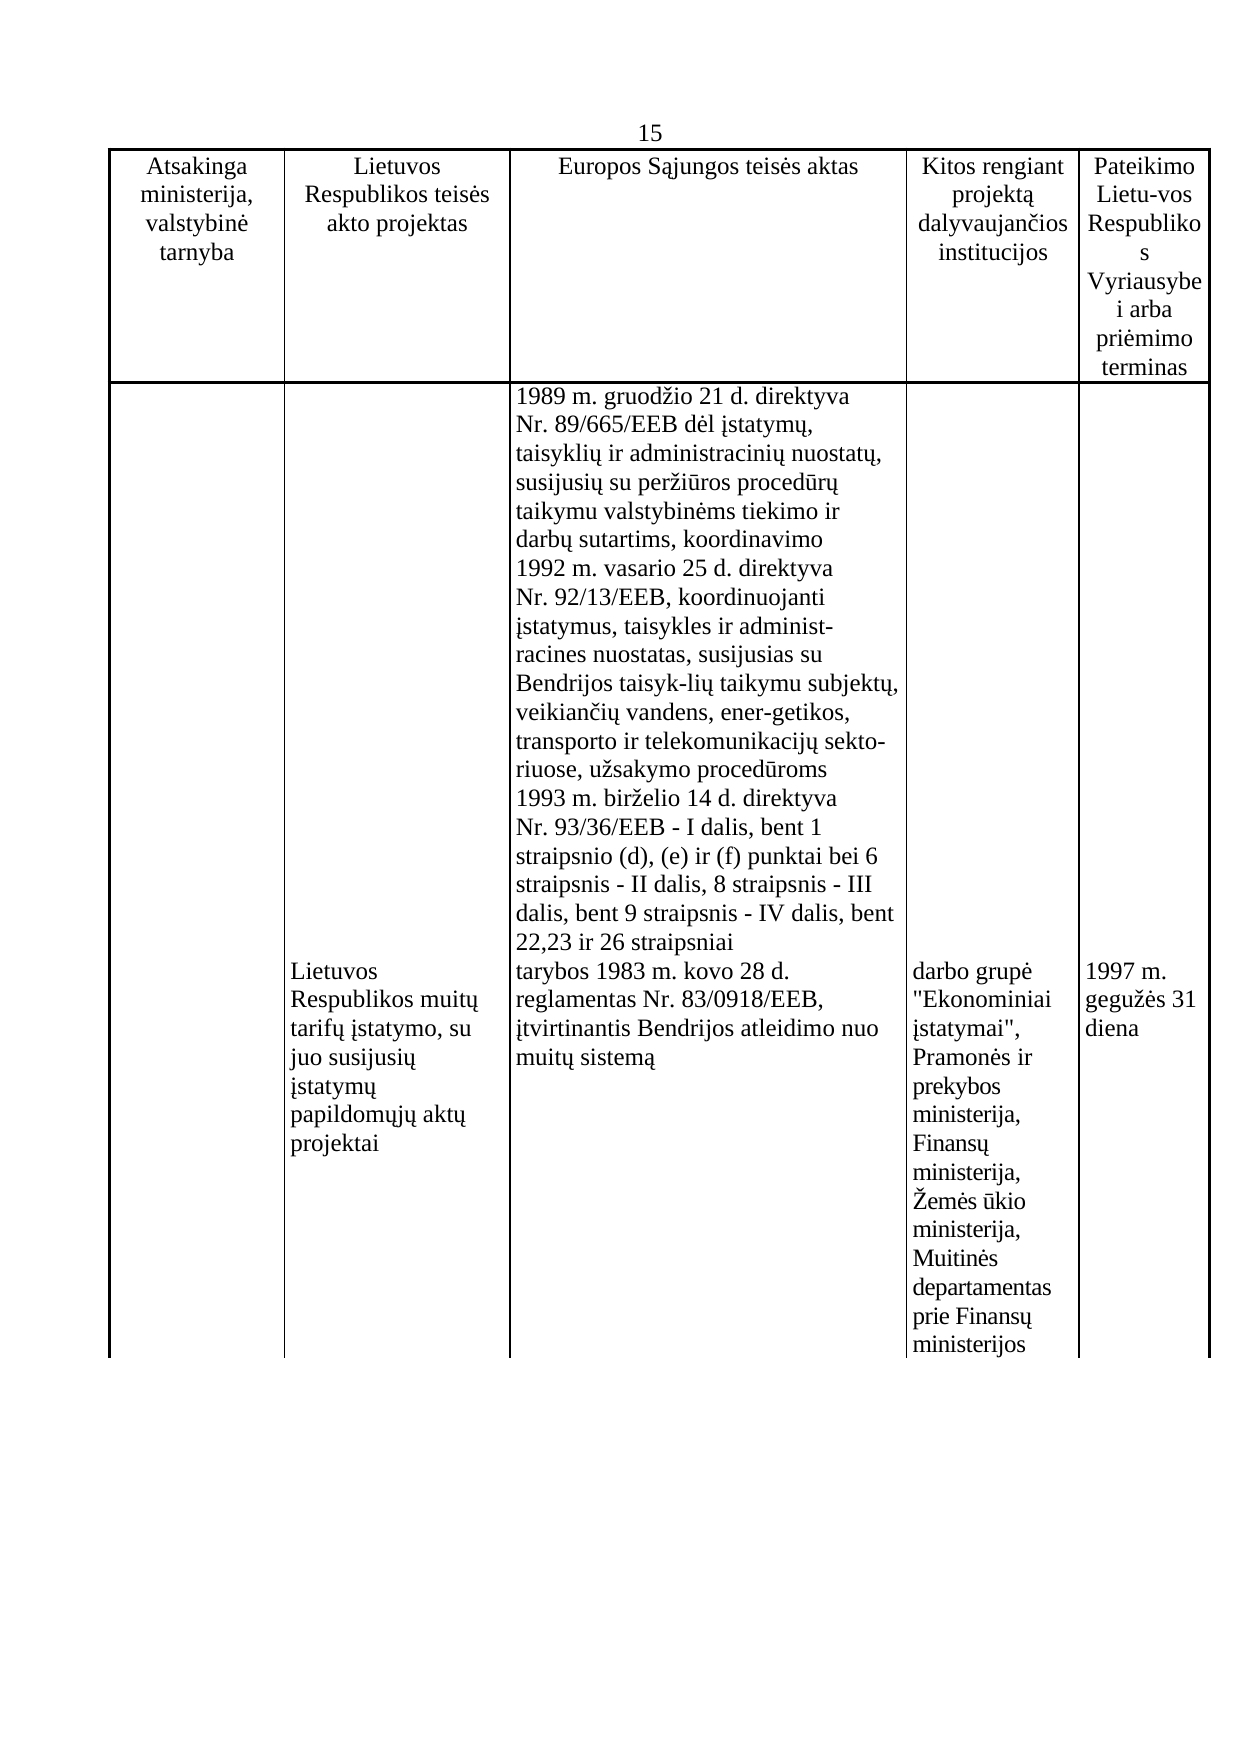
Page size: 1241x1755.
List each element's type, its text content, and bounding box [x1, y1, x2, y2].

table_cell [1080, 384, 1208, 553]
table_cell [285, 553, 509, 783]
table_cell [1080, 553, 1208, 783]
table_cell [285, 783, 509, 956]
table_cell [285, 384, 509, 553]
table_header Pateikimo Lietu-vos Respublikos Vyriausybei arba priėmimo terminas [1080, 151, 1208, 381]
table_header Kitos rengiant projektą dalyvaujančios institucijos [907, 151, 1078, 381]
table_cell 1992 m. vasario 25 d. direktyva Nr. 92/13/EEB, koordinuojanti įstatymus, taisykles ir administ-racines nuostatas, susijusias su Bendrijos taisyk-lių taikymu subjektų, veikiančių vandens, ener-getikos, transporto ir telekomunikacijų sekto-riuose, užsakymo procedūroms [511, 553, 906, 783]
table_header Atsakinga ministerija, valstybinė tarnyba [111, 151, 284, 381]
table_cell [111, 783, 284, 956]
table_cell tarybos 1983 m. kovo 28 d. reglamentas Nr. 83/0918/EEB, įtvirtinantis Bendrijos atleidimo nuo muitų sistemą [511, 956, 906, 1358]
table_cell darbo grupė "Ekonominiai įstatymai", Pramonės ir prekybos ministerija, Finansų ministerija, Žemės ūkio ministerija, Muitinės departamentas prie Finansų ministerijos [907, 956, 1078, 1358]
table_cell 1993 m. birželio 14 d. direktyva Nr. 93/36/EEB - I dalis, bent 1 straipsnio (d), (e) ir (f) punktai bei 6 straipsnis - II dalis, 8 straipsnis - III dalis, bent 9 straipsnis - IV dalis, bent 22,23 ir 26 straipsniai [511, 783, 906, 956]
table_cell [1214, 783, 1240, 956]
table_cell [907, 384, 1078, 553]
table_cell [111, 384, 284, 553]
table_cell 1989 m. gruodžio 21 d. direktyva Nr. 89/665/EEB dėl įstatymų, taisyklių ir administracinių nuostatų, susijusių su peržiūros procedūrų taikymu valstybinėms tiekimo ir darbų sutartims, koordinavimo [511, 384, 906, 553]
table_cell [111, 553, 284, 783]
table_header Europos Sąjungos teisės aktas [511, 151, 906, 381]
table_header [1214, 148, 1240, 381]
table_cell [907, 553, 1078, 783]
table_cell [1080, 783, 1208, 956]
table_cell Lietuvos Respublikos muitų tarifų įstatymo, su juo susijusių įstatymų papildomųjų aktų projektai [285, 956, 509, 1358]
table_header Lietuvos Respublikos teisės akto projektas [285, 151, 509, 381]
table_cell 1997 m. gegužės 31 diena [1080, 956, 1208, 1358]
table_cell [907, 783, 1078, 956]
table_cell [111, 956, 284, 1358]
table_cell [1214, 956, 1240, 1358]
table_cell [1214, 553, 1240, 783]
table_cell [1214, 381, 1240, 553]
